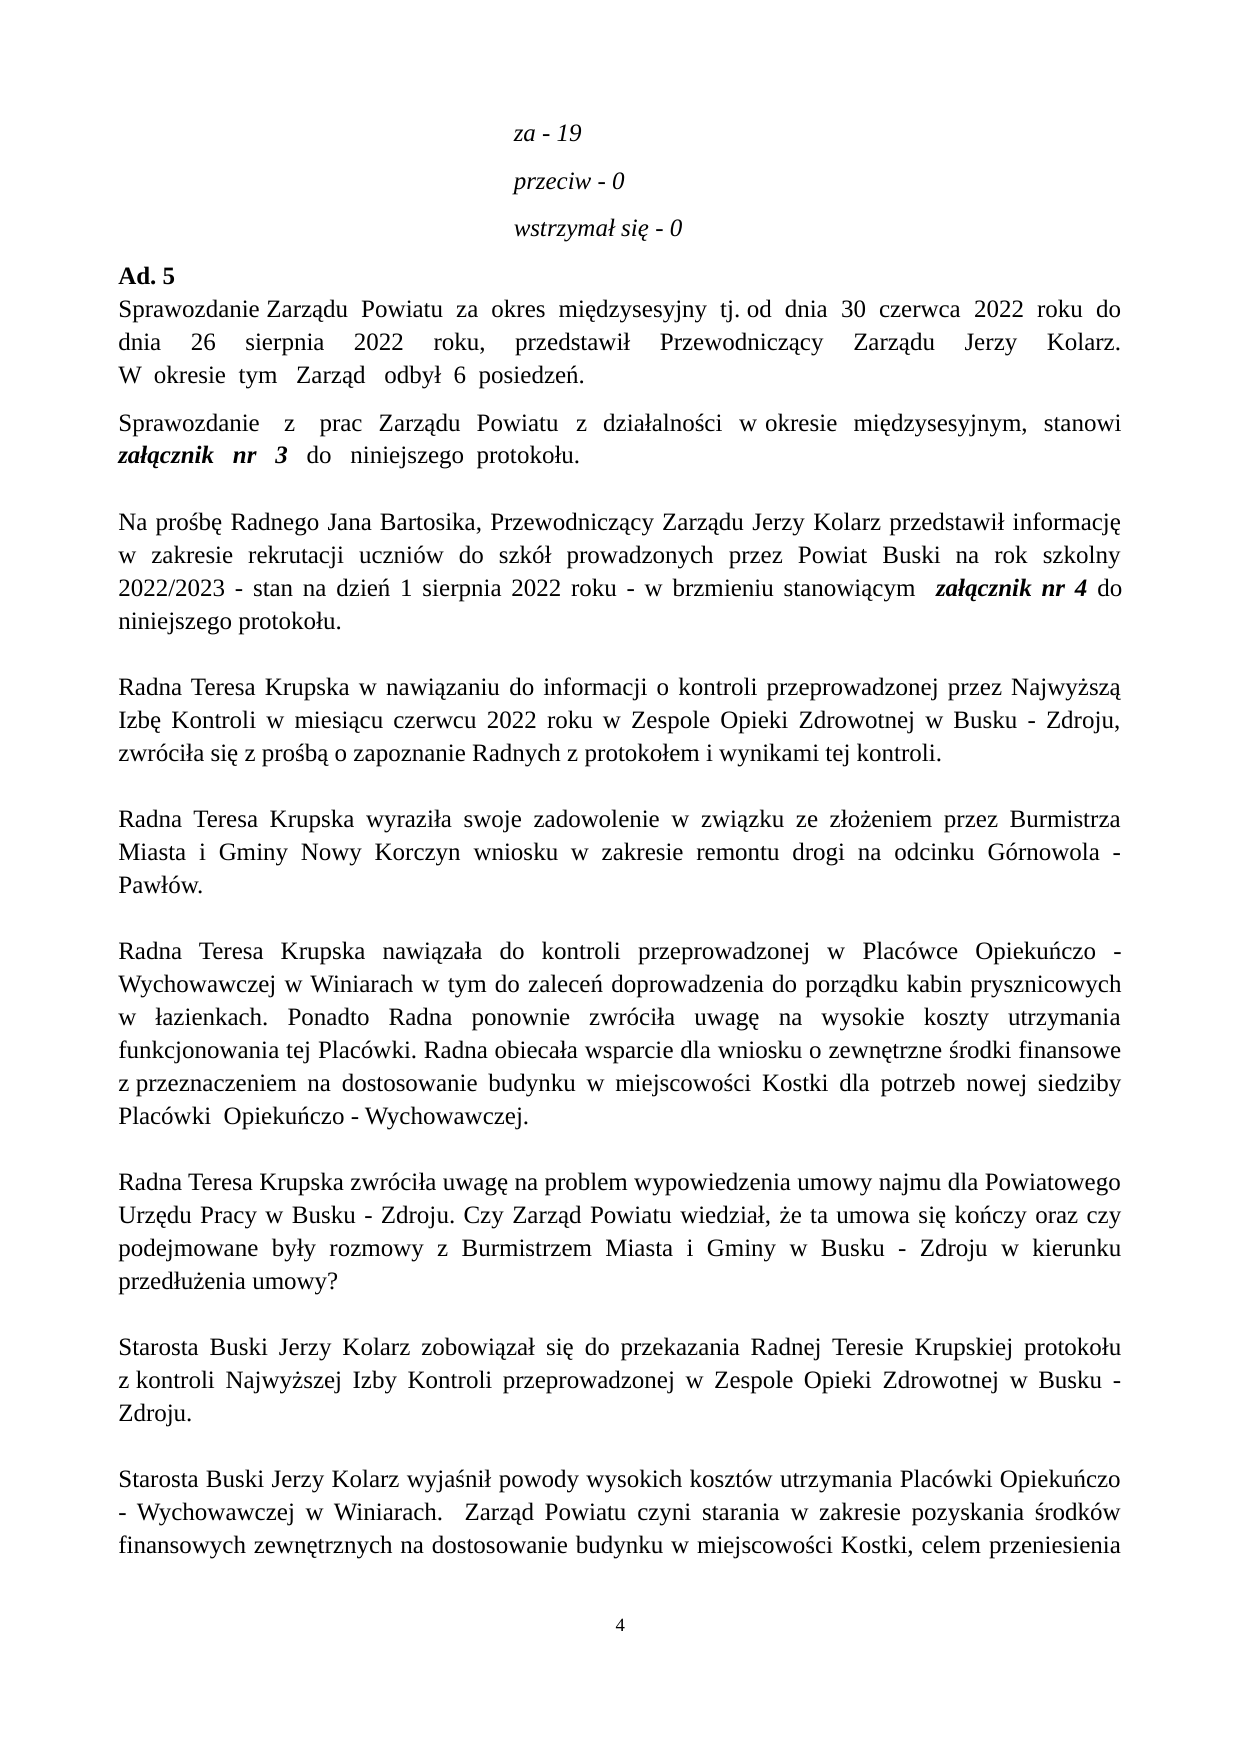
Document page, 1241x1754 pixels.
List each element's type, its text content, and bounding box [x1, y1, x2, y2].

text Sprawozdanie Zarządu Powiatu za okres międzysesyjny tj. od dnia 30 czerwca 2022 roku do dnia 26 sierpnia 2022 roku, przedstawił Przewodniczący Zarządu Jerzy Kolarz. W okresie tym Zarząd odbył 6 posiedzeń. [118, 294, 1122, 389]
text Starosta Buski Jerzy Kolarz wyjaśnił powody wysokich kosztów utrzymania Placówki Opiekuńczo - Wychowawczej w Winiarach. Zarząd Powiatu czyni starania w zakresie pozyskania środków finansowych zewnętrznych na dostosowanie budynku w miejscowości Kostki, celem przeniesienia [118, 1464, 1122, 1559]
text Na prośbę Radnego Jana Bartosika, Przewodniczący Zarządu Jerzy Kolarz przedstawił informację w zakresie rekrutacji uczniów do szkół prowadzonych przez Powiat Buski na rok szkolny 2022/2023 - stan na dzień 1 sierpnia 2022 roku - w brzmieniu stanowiącym załącznik nr 4 do niniejszego protokołu. [118, 507, 1122, 634]
text Radna Teresa Krupska nawiązała do kontroli przeprowadzonej w Placówce Opiekuńczo - Wychowawczej w Winiarach w tym do zaleceń doprowadzenia do porządku kabin prysznicowych w łazienkach. Ponadto Radna ponownie zwróciła uwagę na wysokie koszty utrzymania funkcjonowania tej Placówki. Radna obiecała wsparcie dla wniosku o zewnętrzne środki finansowe z przeznaczeniem na dostosowanie budynku w miejscowości Kostki dla potrzeb nowej siedziby Placówki Opiekuńczo - Wychowawczej. [118, 936, 1122, 1130]
text Radna Teresa Krupska wyraziła swoje zadowolenie w związku ze złożeniem przez Burmistrza Miasta i Gminy Nowy Korczyn wniosku w zakresie remontu drogi na odcinku Górnowola - Pawłów. [118, 804, 1122, 899]
subtitle Ad. 5 [118, 261, 1122, 290]
text Sprawozdanie z prac Zarządu Powiatu z działalności w okresie międzysesyjnym, stanowi załącznik nr 3 do niniejszego protokołu. [118, 408, 1122, 469]
list wstrzymał się - 0 [513, 213, 1122, 242]
text Radna Teresa Krupska w nawiązaniu do informacji o kontroli przeprowadzonej przez Najwyższą Izbę Kontroli w miesiącu czerwcu 2022 roku w Zespole Opieki Zdrowotnej w Busku - Zdroju, zwróciła się z prośbą o zapoznanie Radnych z protokołem i wynikami tej kontroli. [118, 672, 1122, 767]
list za - 19 [513, 118, 1122, 147]
text Starosta Buski Jerzy Kolarz zobowiązał się do przekazania Radnej Teresie Krupskiej protokołu z kontroli Najwyższej Izby Kontroli przeprowadzonej w Zespole Opieki Zdrowotnej w Busku - Zdroju. [118, 1332, 1122, 1427]
list przeciw - 0 [513, 166, 1122, 194]
text Radna Teresa Krupska zwróciła uwagę na problem wypowiedzenia umowy najmu dla Powiatowego Urzędu Pracy w Busku - Zdroju. Czy Zarząd Powiatu wiedział, że ta umowa się kończy oraz czy podejmowane były rozmowy z Burmistrzem Miasta i Gminy w Busku - Zdroju w kierunku przedłużenia umowy? [118, 1167, 1122, 1295]
